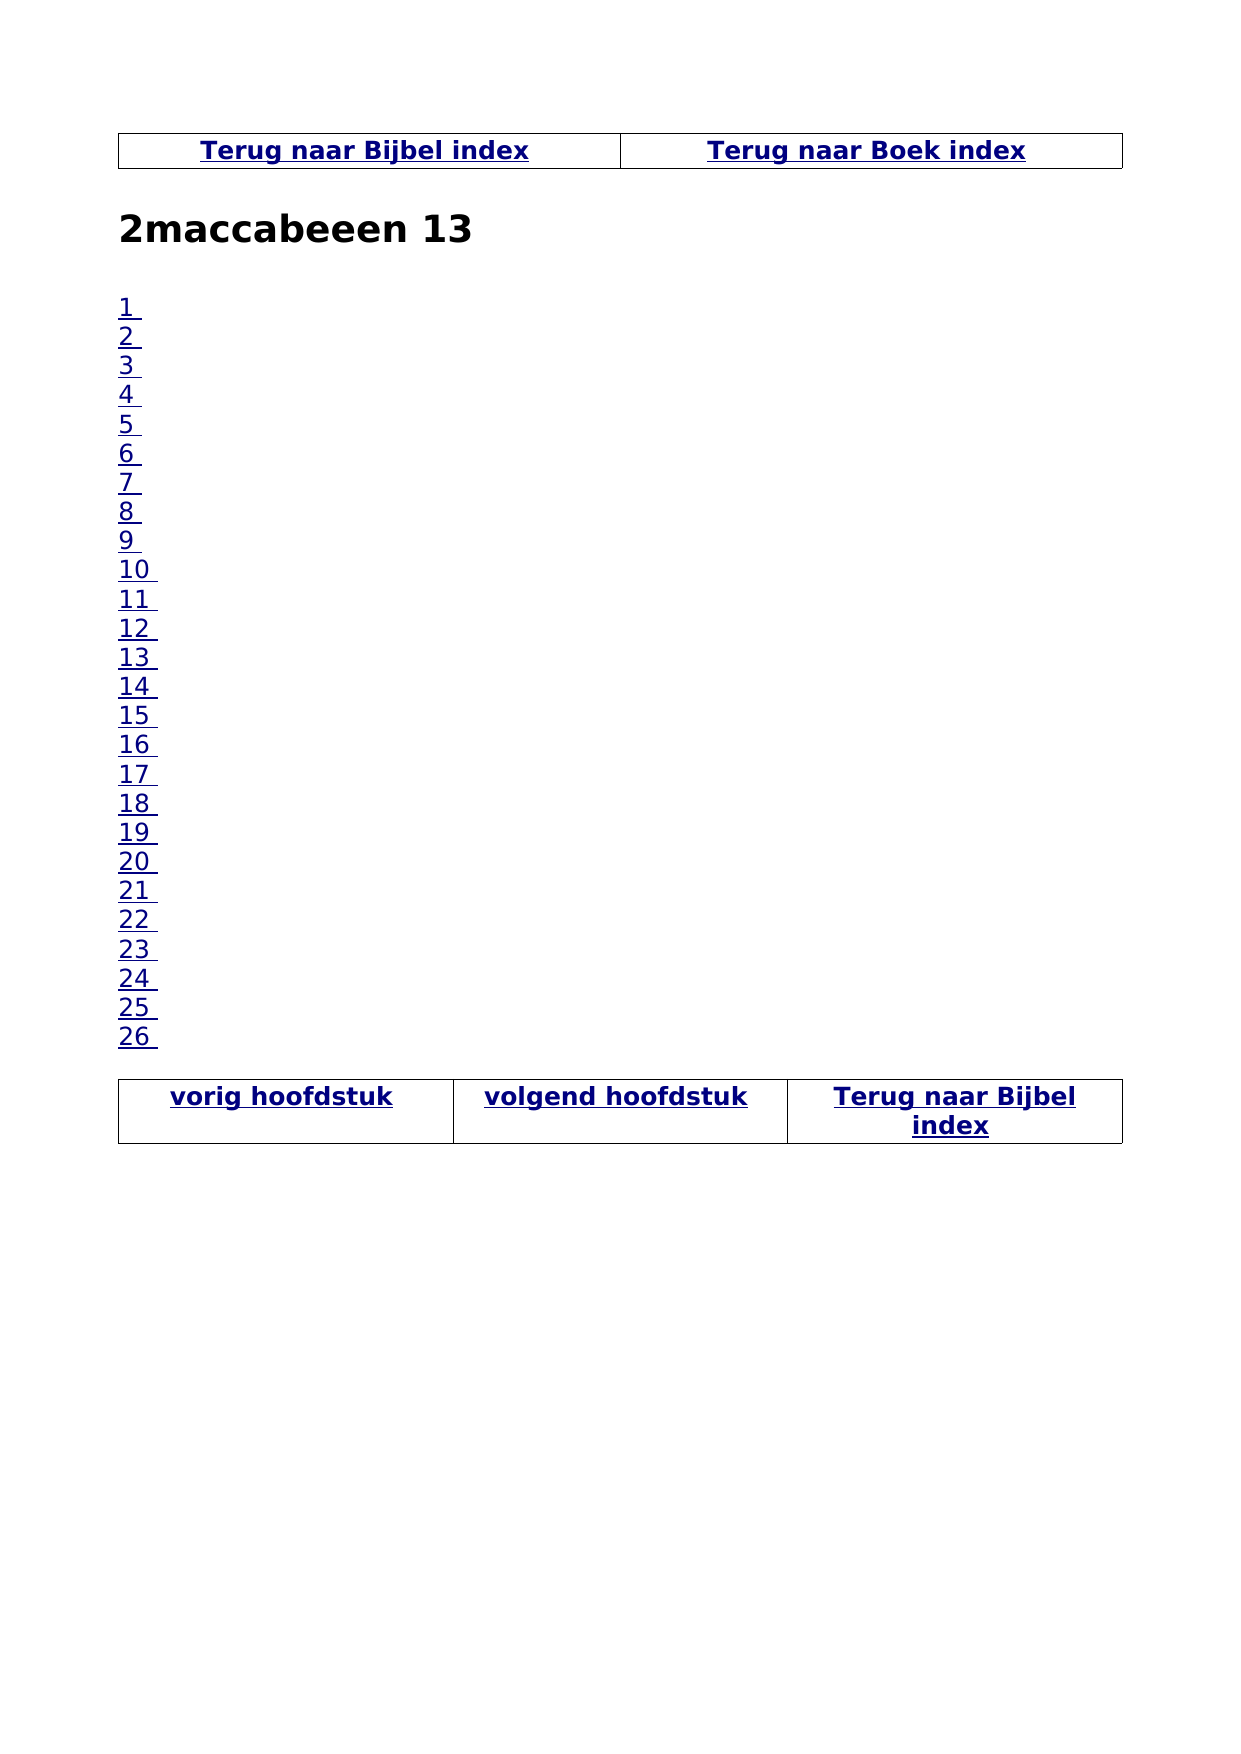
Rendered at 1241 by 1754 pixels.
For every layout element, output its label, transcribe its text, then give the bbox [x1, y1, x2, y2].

table_header Terug naar Bijbel index [119, 134, 620, 168]
subtitle 2maccabeeen 13 [118, 208, 1122, 252]
table_header Terug naar Bijbel index [788, 1080, 1122, 1143]
table_header Terug naar Boek index [621, 134, 1122, 168]
table_header volgend hoofdstuk [454, 1080, 787, 1143]
text 1 2 3 4 5 6 7 8 9 10 11 12 13 14 15 16 17 18 19 20 21 22 23 24 25 26 [118, 264, 1122, 1052]
table_header vorig hoofdstuk [119, 1080, 453, 1143]
